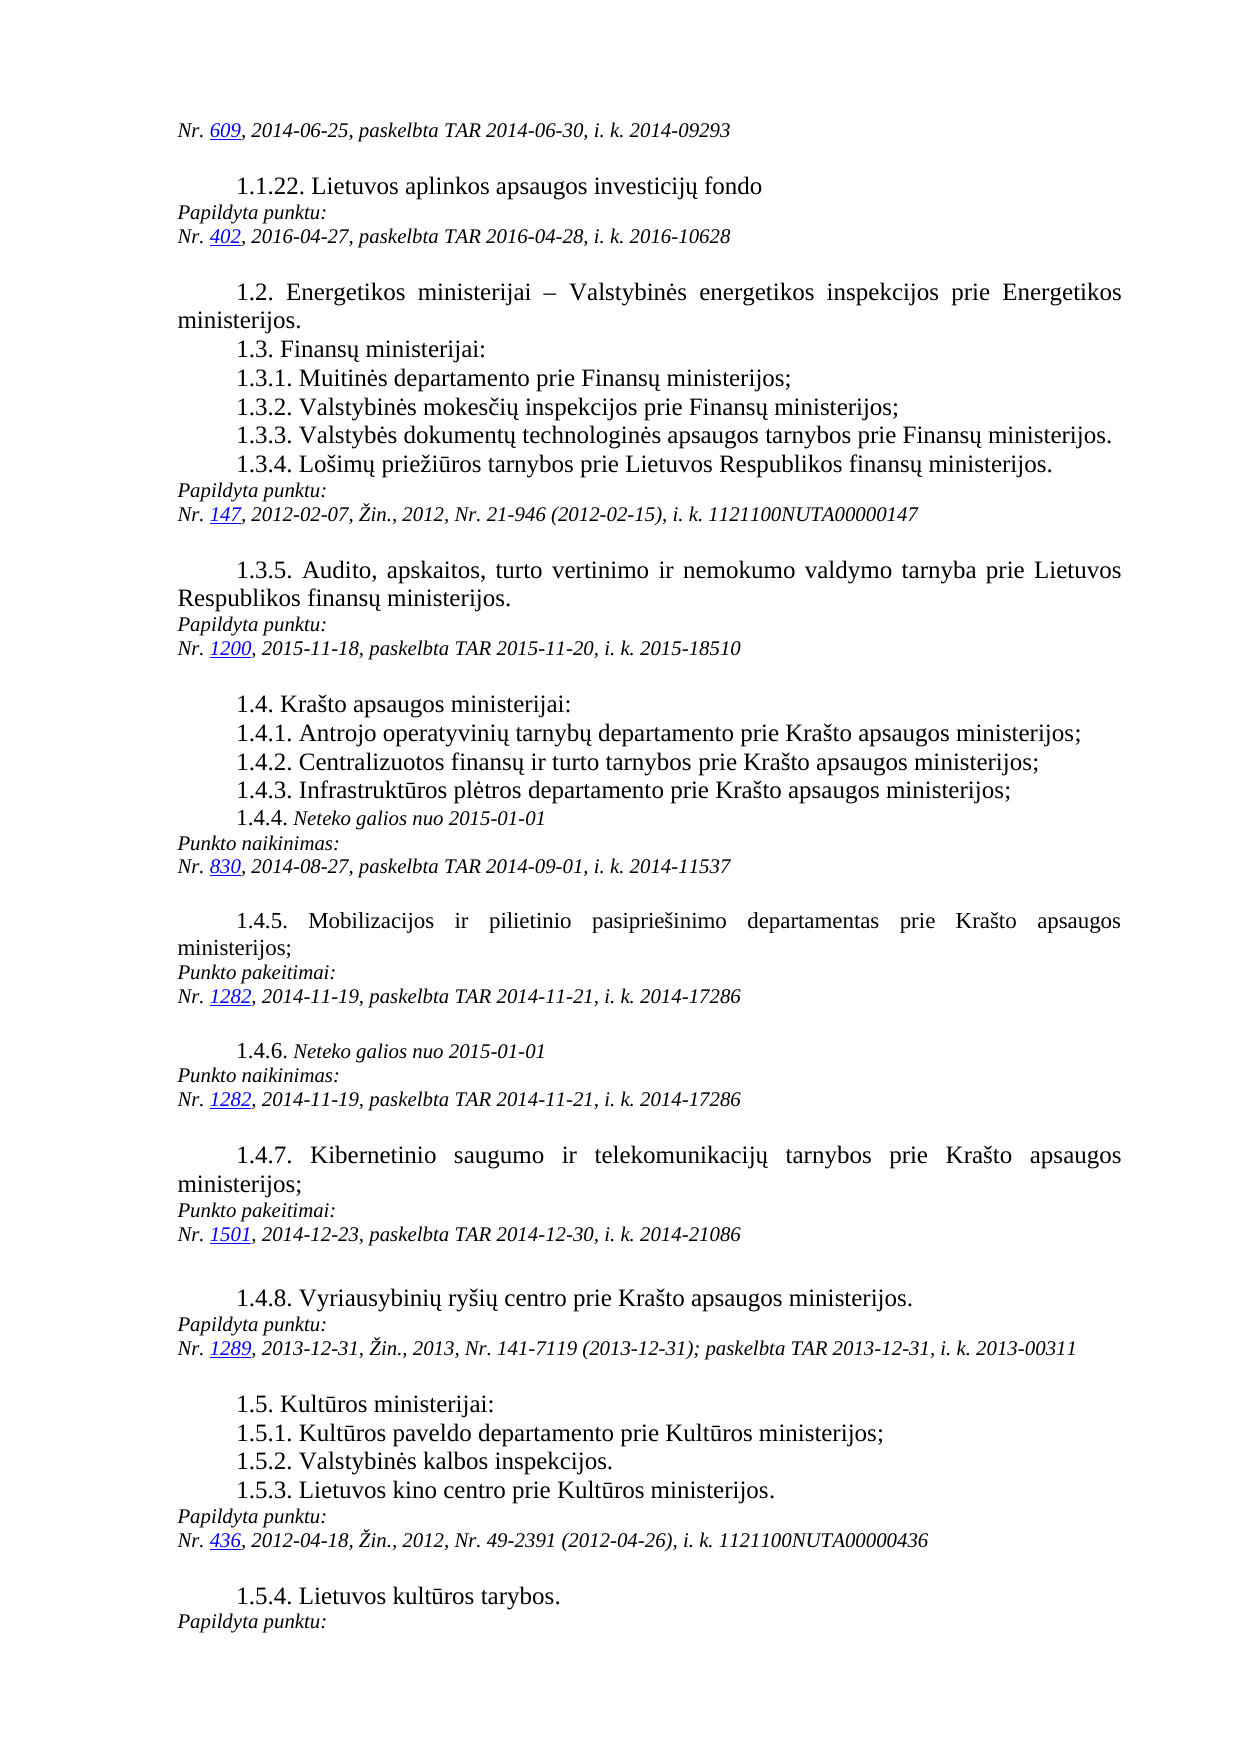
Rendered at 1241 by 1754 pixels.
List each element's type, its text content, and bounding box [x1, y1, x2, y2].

text Nr. 402, 2016-04-27, paskelbta TAR 2016-04-28, i. k. 2016-10628 [177, 224, 1122, 248]
text 1.5.1. Kultūros paveldo departamento prie Kultūros ministerijos; [177, 1418, 1122, 1446]
text Papildyta punktu: [177, 1312, 1122, 1336]
text Nr. 1282, 2014-11-19, paskelbta TAR 2014-11-21, i. k. 2014-17286 [177, 1087, 1122, 1111]
text Nr. 1282, 2014-11-19, paskelbta TAR 2014-11-21, i. k. 2014-17286 [177, 984, 1122, 1008]
text 1.3.1. Muitinės departamento prie Finansų ministerijos; [177, 363, 1122, 392]
text 1.3.4. Lošimų priežiūros tarnybos prie Lietuvos Respublikos finansų ministerijos. [177, 449, 1122, 478]
text 1.5.2. Valstybinės kalbos inspekcijos. [177, 1446, 1122, 1475]
text Punkto naikinimas: [177, 1063, 1122, 1087]
text 1.4. Krašto apsaugos ministerijai: [177, 689, 1122, 718]
text 1.3. Finansų ministerijai: [177, 334, 1122, 363]
text Papildyta punktu: [177, 612, 1122, 636]
text Nr. 830, 2014-08-27, paskelbta TAR 2014-09-01, i. k. 2014-11537 [177, 854, 1122, 878]
text 1.4.4. Neteko galios nuo 2015-01-01 [177, 804, 1122, 830]
text Punkto pakeitimai: [177, 960, 1122, 984]
text 1.4.3. Infrastruktūros plėtros departamento prie Krašto apsaugos ministerijos; [177, 775, 1122, 804]
text Papildyta punktu: [177, 1504, 1122, 1528]
text Nr. 1200, 2015-11-18, paskelbta TAR 2015-11-20, i. k. 2015-18510 [177, 636, 1122, 660]
text 1.4.2. Centralizuotos finansų ir turto tarnybos prie Krašto apsaugos ministerijos; [177, 747, 1122, 775]
text Punkto pakeitimai: [177, 1198, 1122, 1222]
text 1.4.7. Kibernetinio saugumo ir telekomunikacijų tarnybos prie Krašto apsaugos ministerijos; [177, 1140, 1122, 1198]
text Papildyta punktu: [177, 478, 1122, 502]
text 1.5. Kultūros ministerijai: [177, 1389, 1122, 1418]
text 1.1.22. Lietuvos aplinkos apsaugos investicijų fondo [177, 171, 1122, 200]
text 1.4.5. Mobilizacijos ir pilietinio pasipriešinimo departamentas prie Krašto apsaugos ministerijos; [177, 907, 1122, 960]
text 1.3.5. Audito, apskaitos, turto vertinimo ir nemokumo valdymo tarnyba prie Lietuvos Respublikos finansų ministerijos. [177, 555, 1122, 612]
text Nr. 147, 2012-02-07, Žin., 2012, Nr. 21-946 (2012-02-15), i. k. 1121100NUTA00000147 [177, 502, 1122, 526]
text 1.5.3. Lietuvos kino centro prie Kultūros ministerijos. [177, 1475, 1122, 1504]
text Papildyta punktu: [177, 200, 1122, 224]
text Nr. 1289, 2013-12-31, Žin., 2013, Nr. 141-7119 (2013-12-31); paskelbta TAR 2013-12-31, i. k. 2013-00311 [177, 1336, 1122, 1360]
text 1.3.3. Valstybės dokumentų technologinės apsaugos tarnybos prie Finansų ministerijos. [177, 420, 1122, 449]
text Papildyta punktu: [177, 1609, 1122, 1633]
text 1.2. Energetikos ministerijai – Valstybinės energetikos inspekcijos prie Energetikos ministerijos. [177, 277, 1122, 334]
text 1.4.6. Neteko galios nuo 2015-01-01 [177, 1037, 1122, 1063]
text 1.4.1. Antrojo operatyvinių tarnybų departamento prie Krašto apsaugos ministerijos; [177, 718, 1122, 747]
text 1.5.4. Lietuvos kultūros tarybos. [177, 1581, 1122, 1609]
text 1.4.8. Vyriausybinių ryšių centro prie Krašto apsaugos ministerijos. [177, 1274, 1122, 1312]
text Punkto naikinimas: [177, 830, 1122, 854]
text 1.3.2. Valstybinės mokesčių inspekcijos prie Finansų ministerijos; [177, 392, 1122, 420]
text Nr. 609, 2014-06-25, paskelbta TAR 2014-06-30, i. k. 2014-09293 [177, 118, 1122, 142]
text Nr. 1501, 2014-12-23, paskelbta TAR 2014-12-30, i. k. 2014-21086 [177, 1222, 1122, 1246]
text Nr. 436, 2012-04-18, Žin., 2012, Nr. 49-2391 (2012-04-26), i. k. 1121100NUTA00000436 [177, 1528, 1122, 1552]
